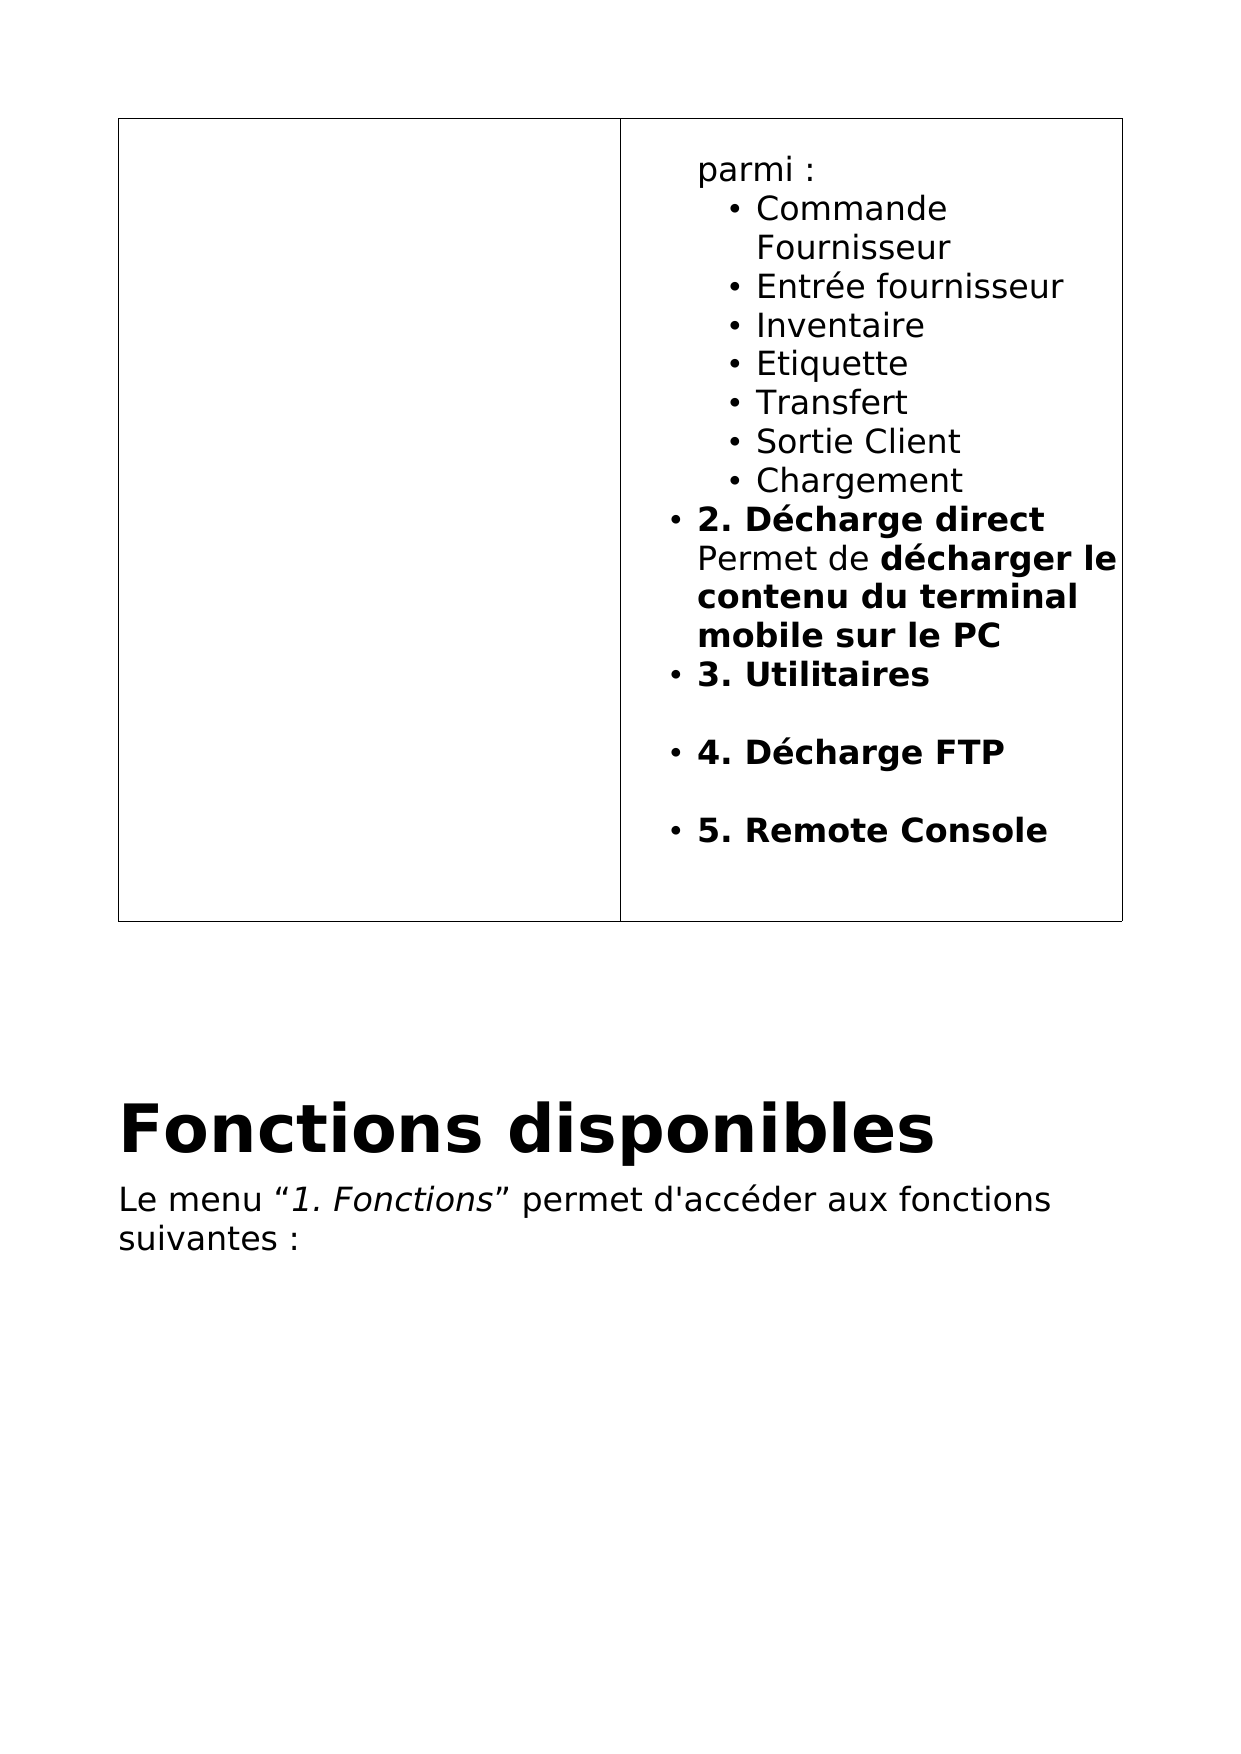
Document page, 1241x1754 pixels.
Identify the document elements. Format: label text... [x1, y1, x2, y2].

subtitle Fonctions disponibles [118, 1090, 1122, 1168]
table_header [119, 119, 620, 921]
text Le menu “1. Fonctions” permet d'accéder aux fonctions suivantes : [118, 1180, 1122, 1452]
table_header 1. Fonctions Permet de sélectionner la fonction souhaitée parmi : Commande Fournisseur Entrée fournisseur Inventaire Etiquette Transfert Sortie Client Chargement 2. Décharge direct Permet de décharger le contenu du terminal mobile sur le PC 3. Utilitaires 4. Décharge FTP 5. Remote Console [621, 119, 1122, 921]
